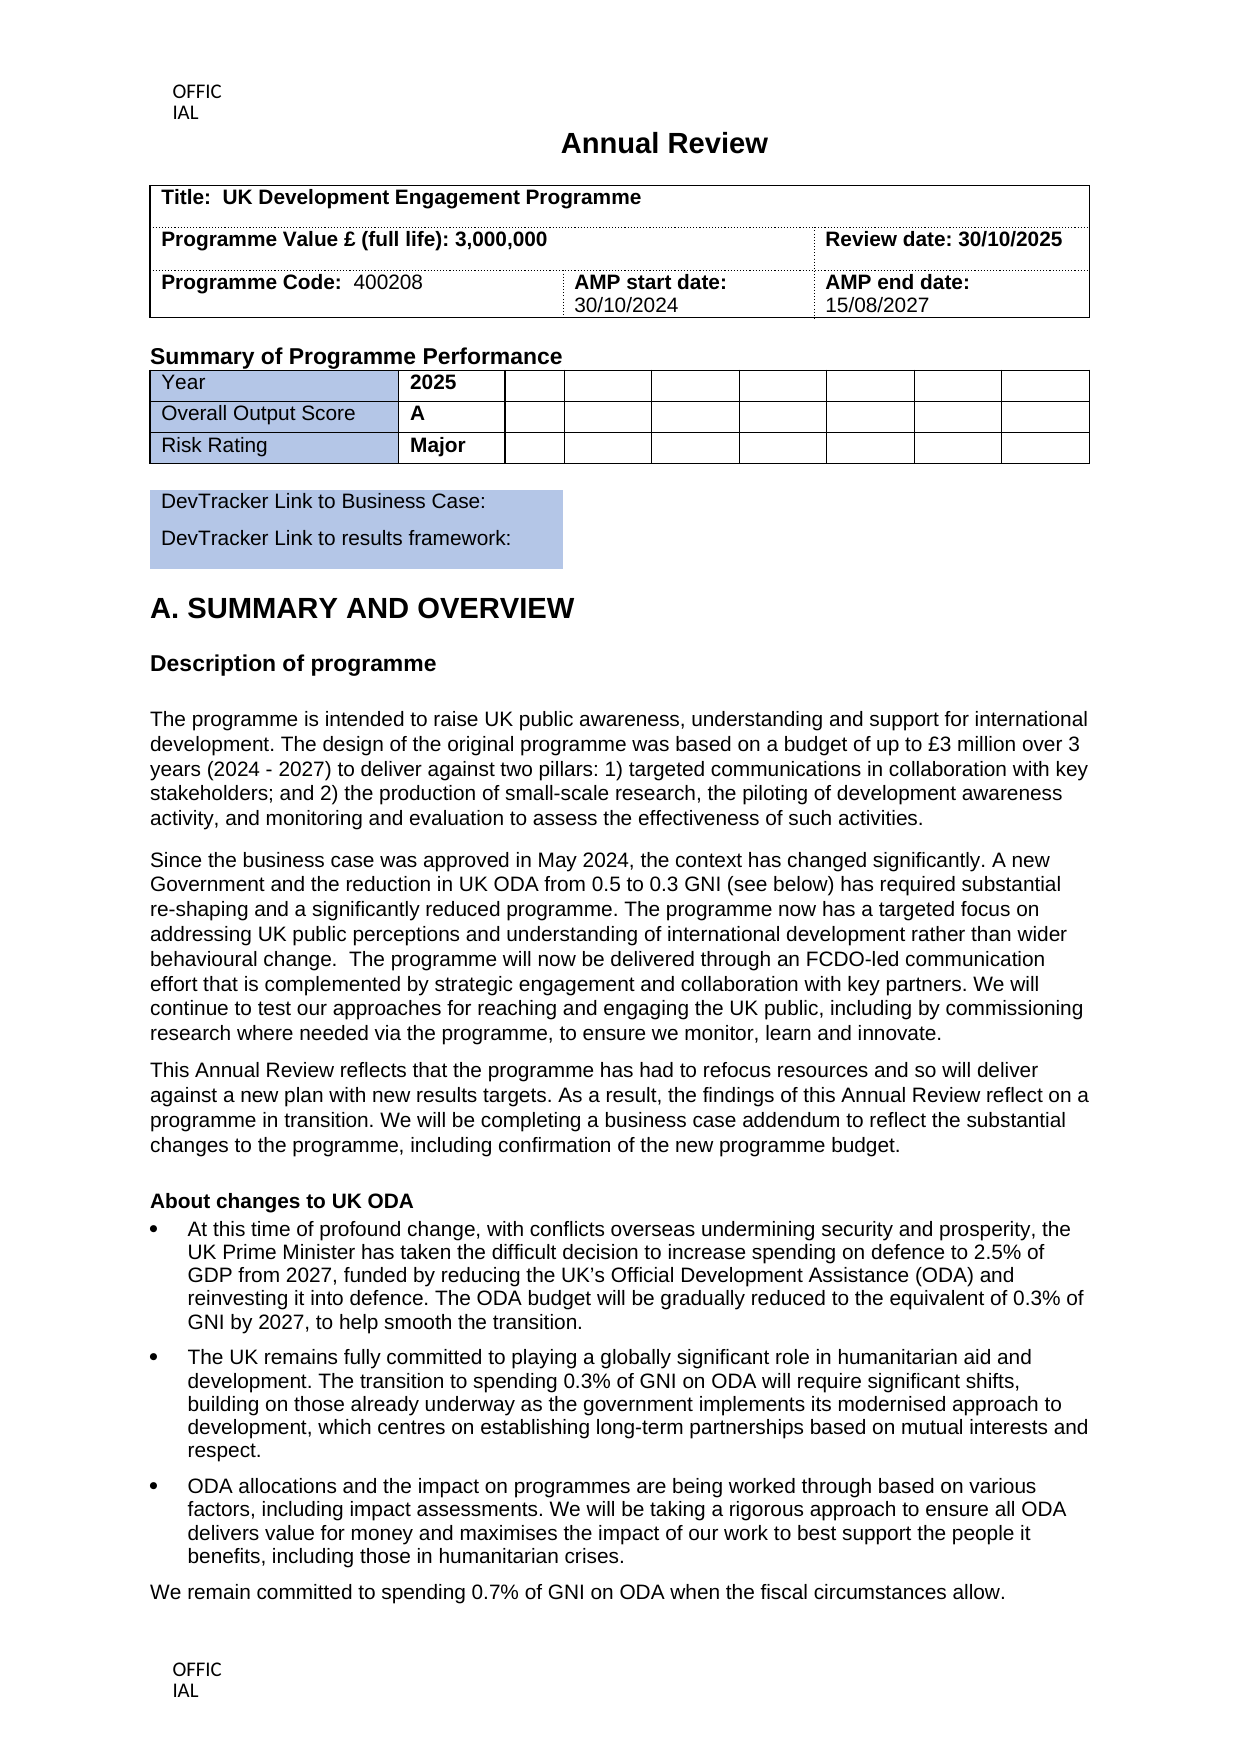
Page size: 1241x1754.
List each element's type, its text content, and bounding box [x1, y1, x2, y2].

table_cell [652, 433, 739, 463]
table_header [506, 371, 564, 401]
subtitle Annual Review [150, 127, 1090, 159]
table_cell [740, 433, 826, 463]
table_header Year [151, 371, 398, 401]
table_cell [506, 402, 564, 432]
text We remain committed to spending 0.7% of GNI on ODA when the fiscal circumstances allow. [150, 1580, 1090, 1603]
table_cell Major [399, 433, 504, 463]
table_cell Review date: 30/10/2025 [814, 227, 1089, 270]
table_cell [506, 433, 564, 463]
table_cell [652, 402, 739, 432]
table_cell Overall Output Score [151, 402, 398, 432]
table_cell [1002, 402, 1089, 432]
table_cell Risk Rating [151, 433, 398, 463]
table_cell [740, 402, 826, 432]
table_header [915, 371, 1001, 401]
text This Annual Review reflects that the programme has had to refocus resources and so will deliver against a new plan with new results targets. As a result, the findings of this Annual Review reflect on a programme in transition. We will be completing a business case addendum to reflect the substantial changes to the programme, including confirmation of the new programme budget. [150, 1059, 1090, 1157]
table_header [827, 371, 914, 401]
text Description of programme [150, 650, 1090, 676]
text The programme is intended to raise UK public awareness, understanding and support for international development. The design of the original programme was based on a budget of up to £3 million over 3 years (2024 - 2027) to deliver against two pillars: 1) targeted communications in collaboration with key stakeholders; and 2) the production of small-scale research, the piloting of development awareness activity, and monitoring and evaluation to assess the effectiveness of such activities. [150, 708, 1090, 830]
text About changes to UK ODA [150, 1190, 1090, 1213]
table_cell [565, 402, 651, 432]
table_header Title: UK Development Engagement Programme [151, 186, 1089, 227]
table_cell DevTracker Link to results framework: [150, 527, 563, 569]
table_header [565, 371, 651, 401]
table_header DevTracker Link to Business Case: [150, 490, 563, 527]
table_cell AMP start date: 30/10/2024 [563, 270, 814, 317]
table_header [652, 371, 739, 401]
list The UK remains fully committed to playing a globally significant role in humanitarian aid and development. The transition to spending 0.3% of GNI on ODA will require significant shifts, building on those already underway as the government implements its modernised approach to development, which centres on establishing long-term partnerships based on mutual interests and respect. [150, 1346, 1090, 1462]
table_cell [827, 433, 914, 463]
table_cell AMP end date: 15/08/2027 [814, 270, 1089, 317]
list ODA allocations and the impact on programmes are being worked through based on various factors, including impact assessments. We will be taking a rigorous approach to ensure all ODA delivers value for money and maximises the impact of our work to best support the people it benefits, including those in humanitarian crises. [150, 1475, 1090, 1568]
text Summary of Programme Performance [150, 344, 1090, 369]
table_cell Programme Value £ (full life): 3,000,000 [151, 227, 814, 270]
table_cell Programme Code: 400208 [151, 270, 563, 317]
list At this time of profound change, with conflicts overseas undermining security and prosperity, the UK Prime Minister has taken the difficult decision to increase spending on defence to 2.5% of GDP from 2027, funded by reducing the UK’s Official Development Assistance (ODA) and reinvesting it into defence. The ODA budget will be gradually reduced to the equivalent of 0.3% of GNI by 2027, to help smooth the transition. [150, 1217, 1090, 1333]
table_header 2025 [399, 371, 504, 401]
table_cell [1002, 433, 1089, 463]
table_cell A [399, 402, 504, 432]
table_cell [563, 527, 1089, 569]
table_cell [827, 402, 914, 432]
table_cell [915, 433, 1001, 463]
table_cell [565, 433, 651, 463]
text Since the business case was approved in May 2024, the context has changed significantly. A new Government and the reduction in UK ODA from 0.5 to 0.3 GNI (see below) has required substantial re-shaping and a significantly reduced programme. The programme now has a targeted focus on addressing UK public perceptions and understanding of international development rather than wider behavioural change. The programme will now be delivered through an FCDO-led communication effort that is complemented by strategic engagement and collaboration with key partners. We will continue to test our approaches for reaching and engaging the UK public, including by commissioning research where needed via the programme, to ensure we monitor, learn and innovate. [150, 848, 1090, 1045]
table_header [740, 371, 826, 401]
text A. SUMMARY AND OVERVIEW [150, 592, 1090, 625]
table_header [563, 490, 1089, 527]
table_header [1002, 371, 1089, 401]
table_cell [915, 402, 1001, 432]
